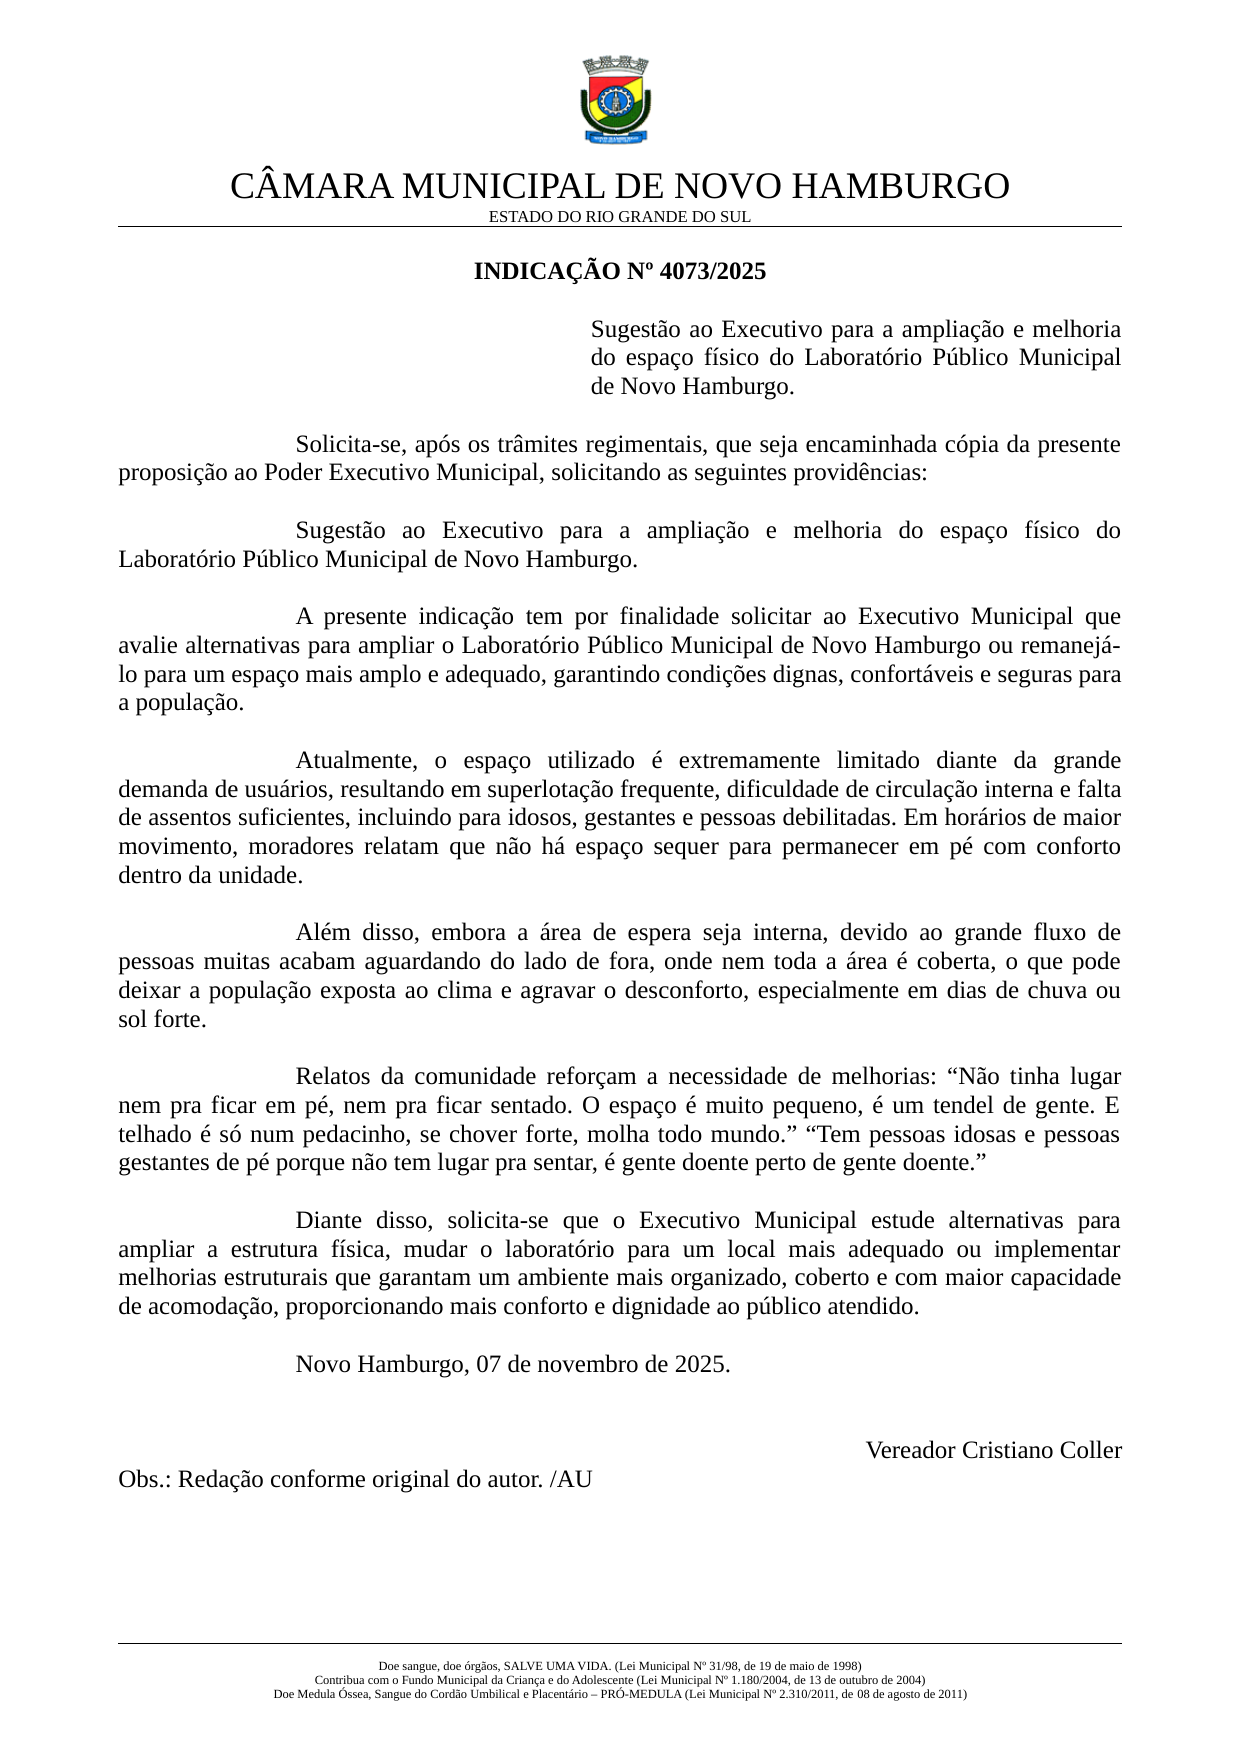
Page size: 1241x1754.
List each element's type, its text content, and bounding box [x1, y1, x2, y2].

text Solicita-se, após os trâmites regimentais, que seja encaminhada cópia da presente proposição ao Poder Executivo Municipal, solicitando as seguintes providências: [118, 429, 1122, 486]
picture [574, 48, 655, 149]
text Além disso, embora a área de espera seja interna, devido ao grande fluxo de pessoas muitas acabam aguardando do lado de fora, onde nem toda a área é coberta, o que pode deixar a população exposta ao clima e agravar o desconforto, especialmente em dias de chuva ou sol forte. [118, 917, 1122, 1032]
text INDICAÇÃO Nº 4073/2025 [118, 256, 1122, 285]
text Sugestão ao Executivo para a ampliação e melhoria do espaço físico do Laboratório Público Municipal de Novo Hamburgo. [118, 515, 1122, 572]
text Novo Hamburgo, 07 de novembro de 2025. [118, 1349, 1122, 1377]
text Sugestão ao Executivo para a ampliação e melhoria do espaço físico do Laboratório Público Municipal de Novo Hamburgo. [591, 314, 1122, 400]
text Vereador Cristiano Coller [118, 1435, 1122, 1464]
text Relatos da comunidade reforçam a necessidade de melhorias: “Não tinha lugar nem pra ficar em pé, nem pra ficar sentado. O espaço é muito pequeno, é um tendel de gente. E telhado é só num pedacinho, se chover forte, molha todo mundo.” “Tem pessoas idosas e pessoas gestantes de pé porque não tem lugar pra sentar, é gente doente perto de gente doente.” [118, 1061, 1122, 1176]
text Obs.: Redação conforme original do autor. /AU [118, 1464, 1122, 1492]
text Atualmente, o espaço utilizado é extremamente limitado diante da grande demanda de usuários, resultando em superlotação frequente, dificuldade de circulação interna e falta de assentos suficientes, incluindo para idosos, gestantes e pessoas debilitadas. Em horários de maior movimento, moradores relatam que não há espaço sequer para permanecer em pé com conforto dentro da unidade. [118, 745, 1122, 889]
text Diante disso, solicita-se que o Executivo Municipal estude alternativas para ampliar a estrutura física, mudar o laboratório para um local mais adequado ou implementar melhorias estruturais que garantam um ambiente mais organizado, coberto e com maior capacidade de acomodação, proporcionando mais conforto e dignidade ao público atendido. [118, 1205, 1122, 1320]
text A presente indicação tem por finalidade solicitar ao Executivo Municipal que avalie alternativas para ampliar o Laboratório Público Municipal de Novo Hamburgo ou remanejá-lo para um espaço mais amplo e adequado, garantindo condições dignas, confortáveis e seguras para a população. [118, 601, 1122, 716]
